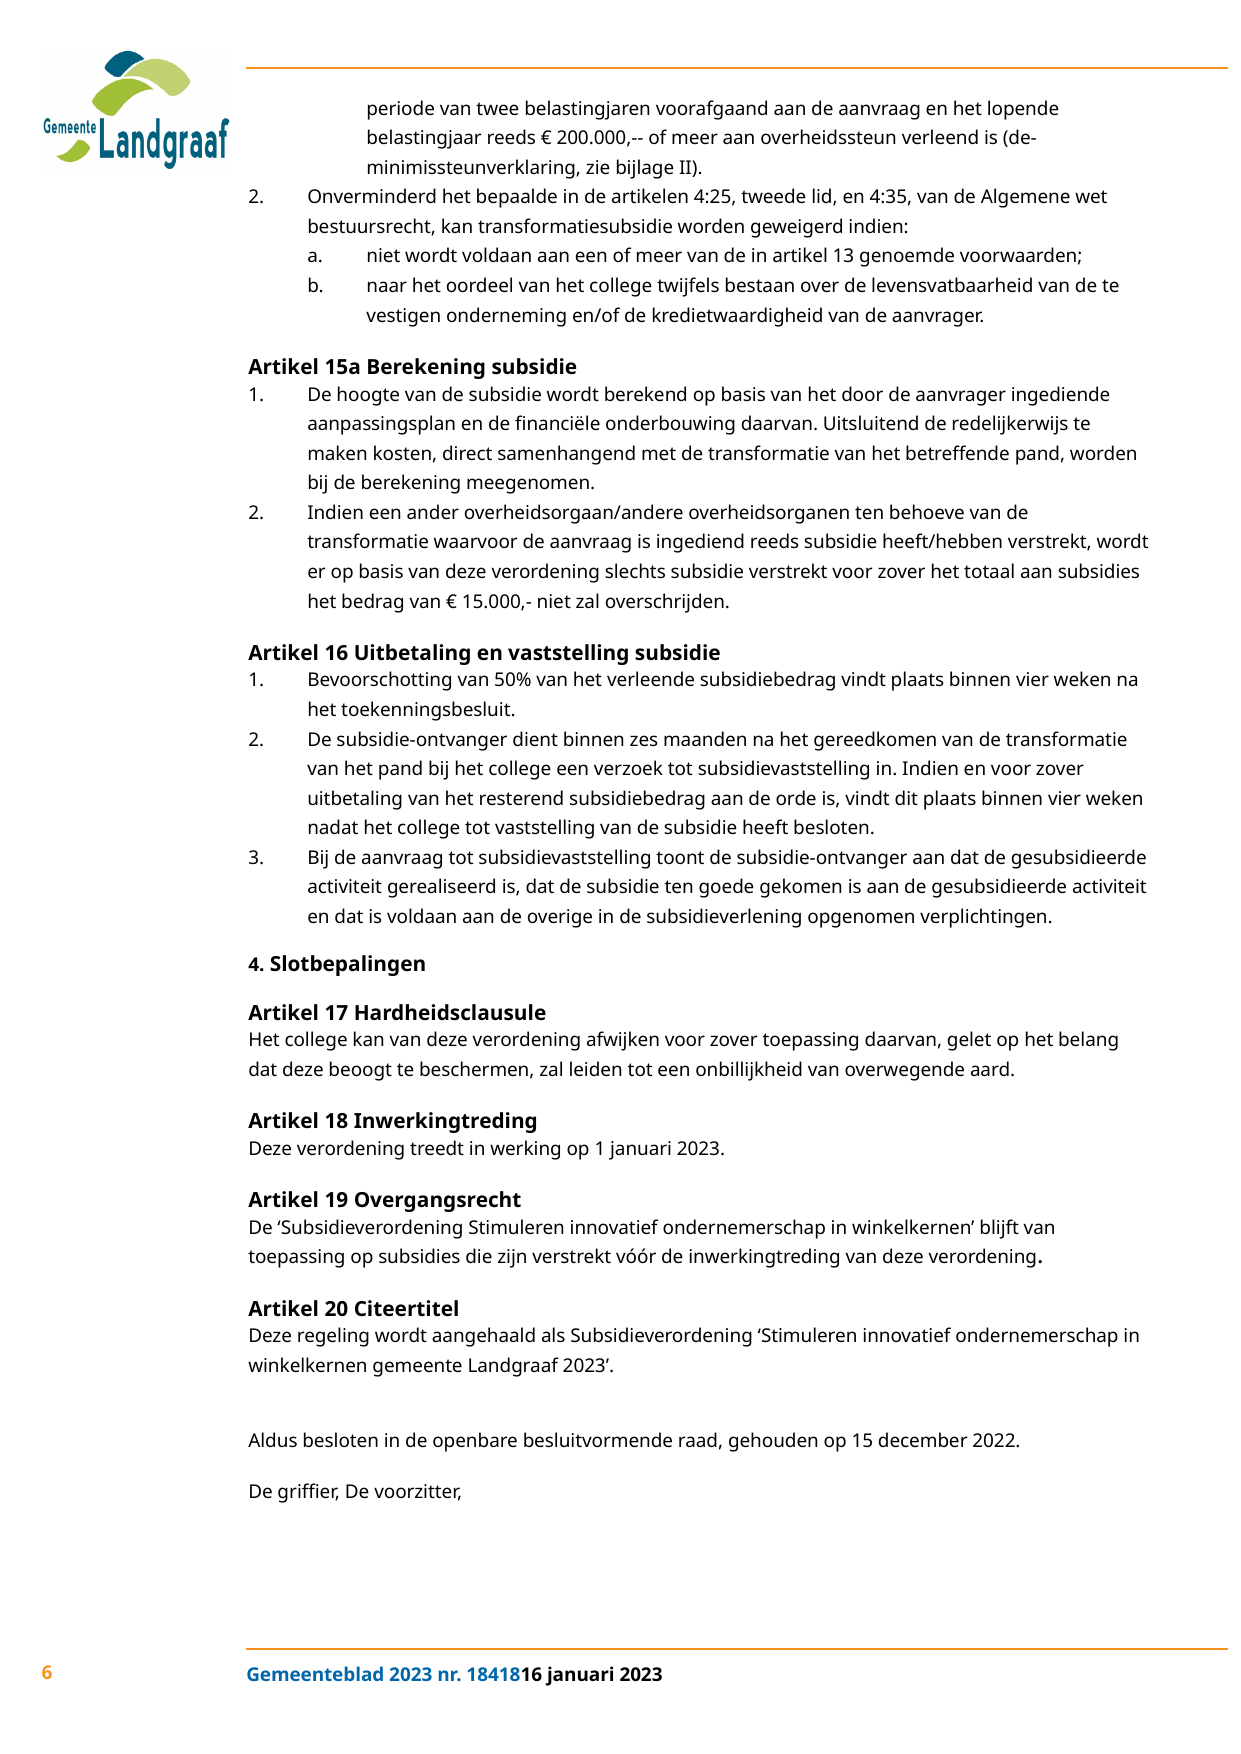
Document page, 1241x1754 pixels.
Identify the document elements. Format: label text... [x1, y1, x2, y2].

text Artikel 17 Hardheidsclausule [248, 998, 1152, 1027]
list De subsidie-ontvanger dient binnen zes maanden na het gereedkomen van de transformatie van het pand bij het college een verzoek tot subsidievaststelling in. Indien en voor zover uitbetaling van het resterend subsidiebedrag aan de orde is, vindt dit plaats binnen vier weken nadat het college tot vaststelling van de subsidie heeft besloten. [248, 726, 1152, 840]
list periode van twee belastingjaren voorafgaand aan de aanvraag en het lopende belastingjaar reeds € 200.000,-- of meer aan overheidssteun verleend is (de-minimissteunverklaring, zie bijlage II). [307, 95, 1152, 180]
text Deze regeling wordt aangehaald als Subsidieverordening ‘Stimuleren innovatief ondernemerschap in winkelkernen gemeente Landgraaf 2023’. [248, 1322, 1152, 1378]
list Onverminderd het bepaalde in de artikelen 4:25, tweede lid, en 4:35, van de Algemene wet bestuursrecht, kan transformatiesubsidie worden geweigerd indien: [248, 183, 1152, 239]
text De griffier, De voorzitter, [248, 1479, 1152, 1504]
text Aldus besloten in de openbare besluitvormende raad, gehouden op 15 december 2022. [248, 1427, 1152, 1453]
list Bij de aanvraag tot subsidievaststelling toont de subsidie-ontvanger aan dat de gesubsidieerde activiteit gerealiseerd is, dat de subsidie ten goede gekomen is aan de gesubsidieerde activiteit en dat is voldaan aan de overige in de subsidieverlening opgenomen verplichtingen. [248, 844, 1152, 929]
text De ‘Subsidieverordening Stimuleren innovatief ondernemerschap in winkelkernen’ blijft van toepassing op subsidies die zijn verstrekt vóór de inwerkingtreding van deze verordening. [248, 1214, 1152, 1269]
list Indien een ander overheidsorgaan/andere overheidsorganen ten behoeve van de transformatie waarvoor de aanvraag is ingediend reeds subsidie heeft/hebben verstrekt, wordt er op basis van deze verordening slechts subsidie verstrekt voor zover het totaal aan subsidies het bedrag van € 15.000,- niet zal overschrijden. [248, 499, 1152, 613]
picture [41, 47, 231, 172]
text Artikel 19 Overgangsrecht [248, 1186, 1152, 1214]
text Artikel 16 Uitbetaling en vaststelling subsidie [248, 638, 1152, 667]
text 4. Slotbepalingen [248, 949, 1152, 977]
text Artikel 15a Berekening subsidie [248, 352, 1152, 381]
list naar het oordeel van het college twijfels bestaan over de levensvatbaarheid van de te vestigen onderneming en/of de kredietwaardigheid van de aanvrager. [307, 272, 1152, 328]
text Artikel 20 Citeertitel [248, 1294, 1152, 1322]
list De hoogte van de subsidie wordt berekend op basis van het door de aanvrager ingediende aanpassingsplan en de financiële onderbouwing daarvan. Uitsluitend de redelijkerwijs te maken kosten, direct samenhangend met de transformatie van het betreffende pand, worden bij de berekening meegenomen. [248, 381, 1152, 495]
text Deze verordening treedt in werking op 1 januari 2023. [248, 1135, 1152, 1161]
list niet wordt voldaan aan een of meer van de in artikel 13 genoemde voorwaarden; [307, 243, 1152, 268]
text Het college kan van deze verordening afwijken voor zover toepassing daarvan, gelet op het belang dat deze beoogt te beschermen, zal leiden tot een onbillijkheid van overwegende aard. [248, 1027, 1152, 1082]
text Artikel 18 Inwerkingtreding [248, 1107, 1152, 1135]
list Bevoorschotting van 50% van het verleende subsidiebedrag vindt plaats binnen vier weken na het toekenningsbesluit. [248, 667, 1152, 722]
